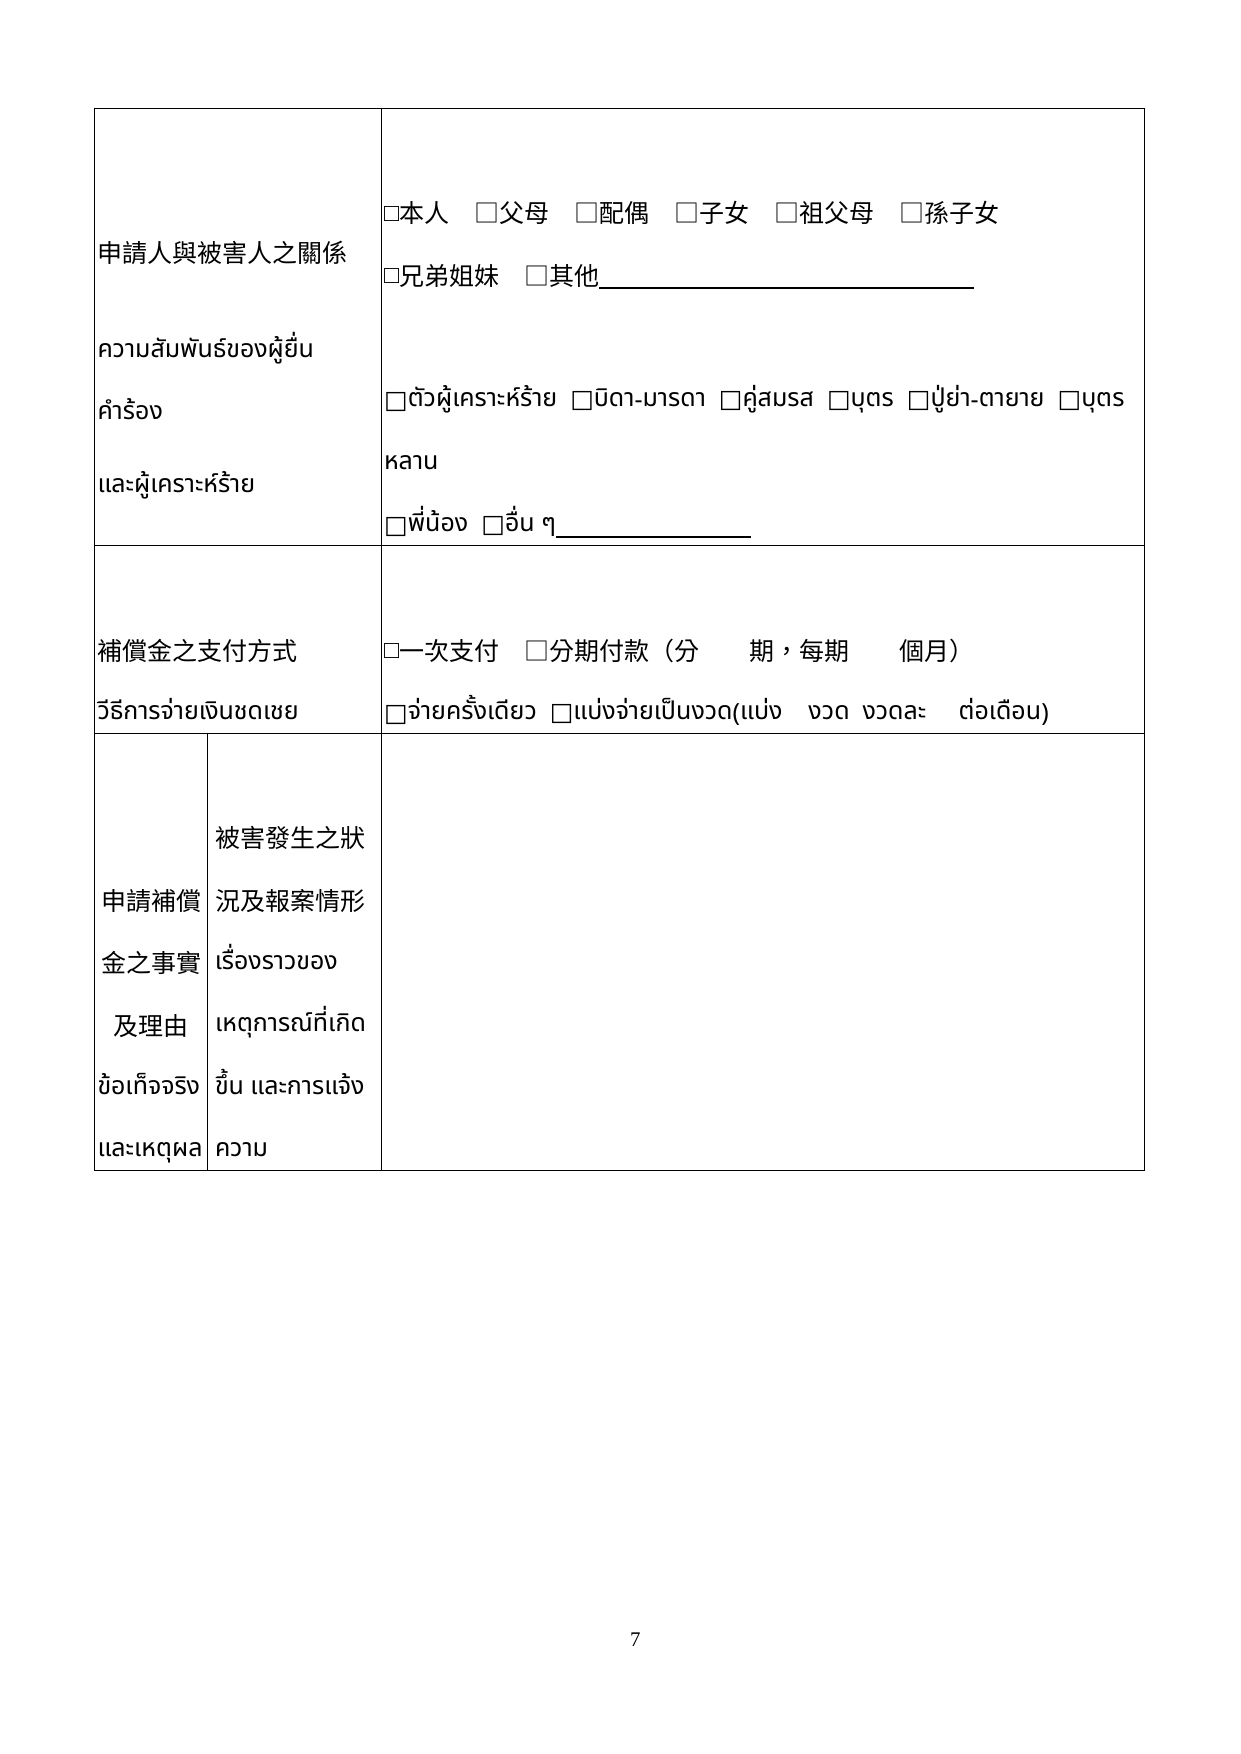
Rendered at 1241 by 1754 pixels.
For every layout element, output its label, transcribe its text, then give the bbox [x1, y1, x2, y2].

table_cell □一次支付 □分期付款（分 期，每期 個月） □จ่ายครั้งเดียว □แบ่งจ่ายเป็นงวด(แบ่ง งวด งวดละ ต่อเดือน) [382, 546, 1144, 733]
table_cell [382, 734, 1144, 1170]
table_cell 申請補償金之事實及理由 ข้อเท็จจริง และเหตุผล [95, 734, 207, 1170]
table_cell □本人 □父母 □配偶 □子女 □祖父母 □孫子女 □兄弟姐妹 □其他 □ตัวผู้เคราะห์ร้าย □บิดา-มารดา □คู่สมรส □บุตร □ปู่ย่า-ตายาย □บุตรหลาน □พี่น้อง □อื่น ๆ [382, 109, 1144, 545]
table_cell 補償金之支付方式 วีธีการจ่ายเงินชดเชย [95, 546, 381, 733]
table_cell 被害發生之狀況及報案情形 เรื่องราวของเหตุการณ์ที่เกิดขึ้น และการแจ้งความ [208, 734, 381, 1170]
table_cell 申請人與被害人之關係 ความสัมพันธ์ของผู้ยื่นคำร้อง และผู้เคราะห์ร้าย [95, 109, 381, 545]
